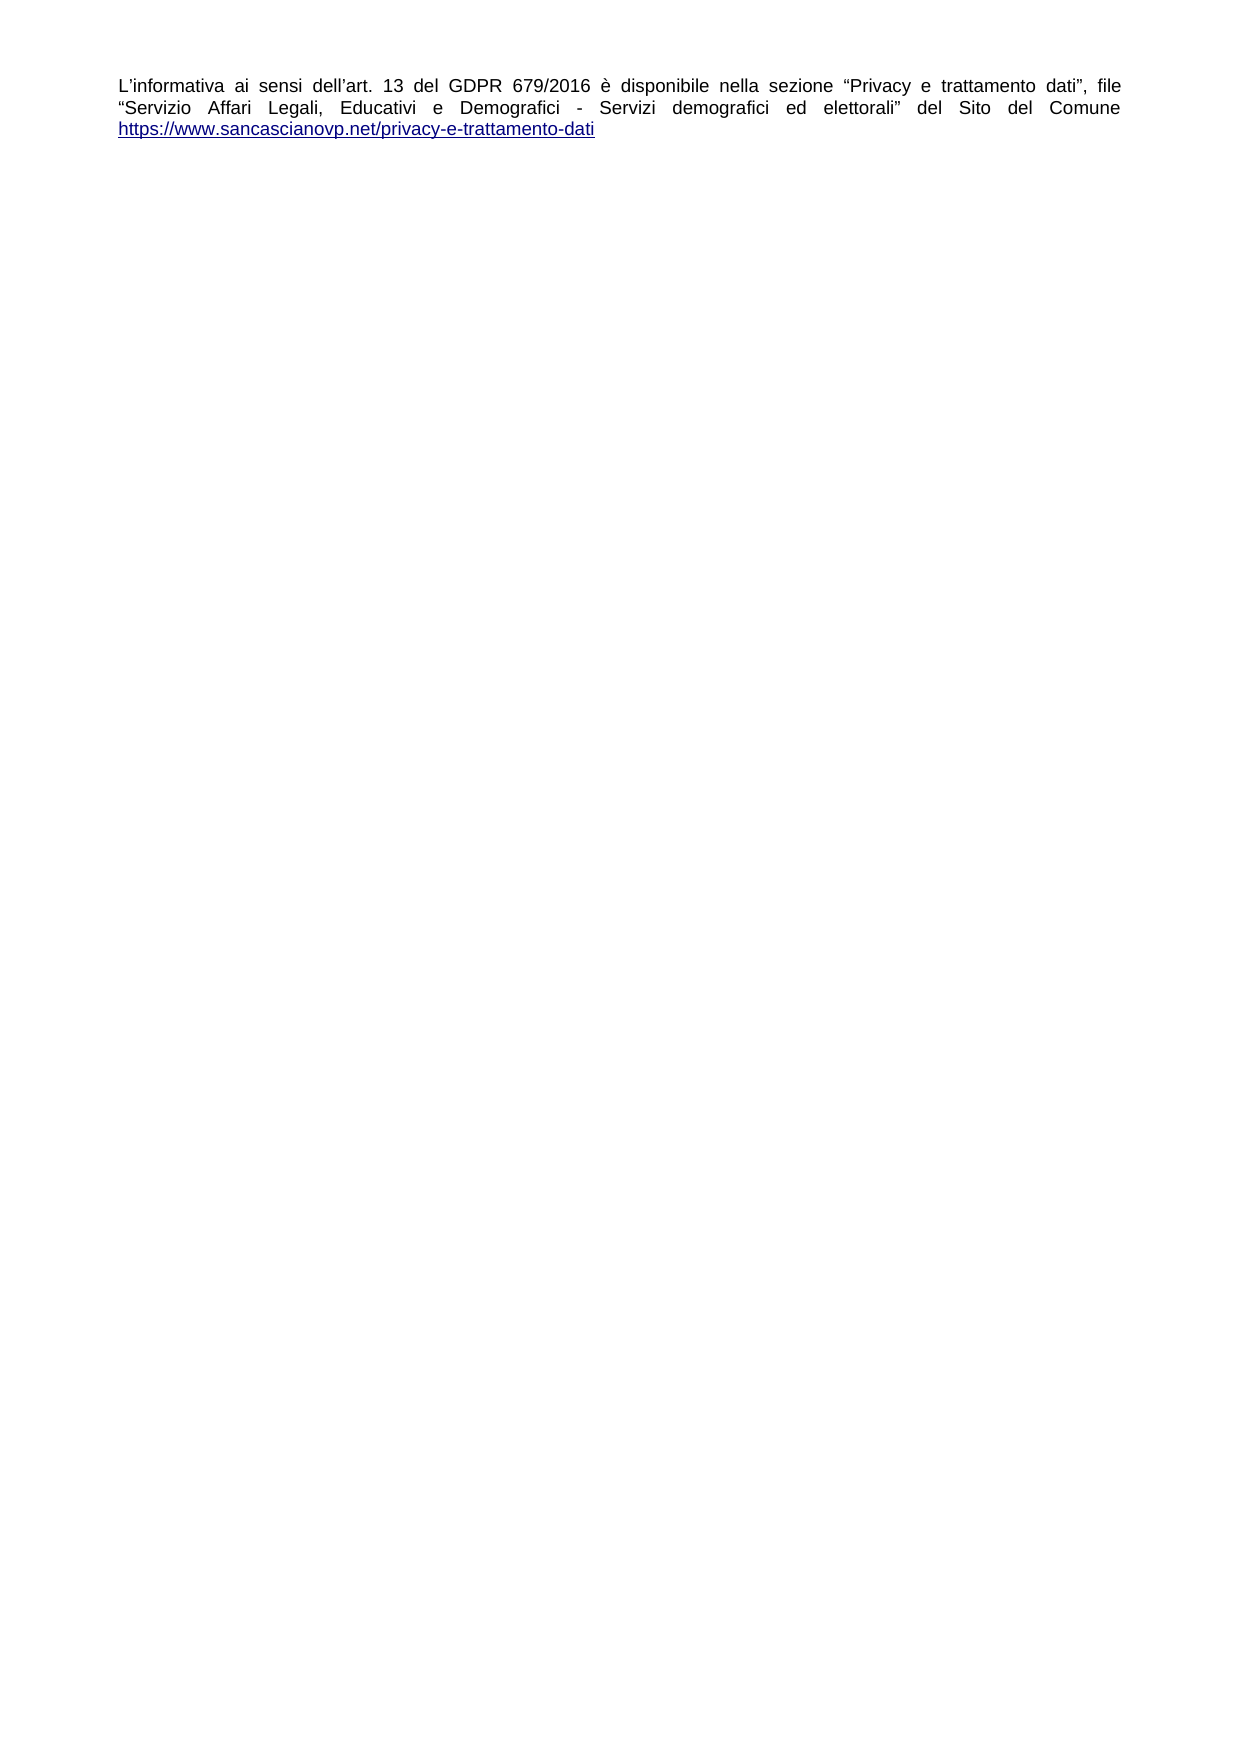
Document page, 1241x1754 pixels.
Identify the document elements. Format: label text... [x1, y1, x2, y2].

text L’informativa ai sensi dell’art. 13 del GDPR 679/2016 è disponibile nella sezione “Privacy e trattamento dati”, file “Servizio Affari Legali, Educativi e Demografici - Servizi demografici ed elettorali” del Sito del Comune https://www.sancascianovp.net/privacy-e-trattamento-dati [118, 75, 1122, 139]
